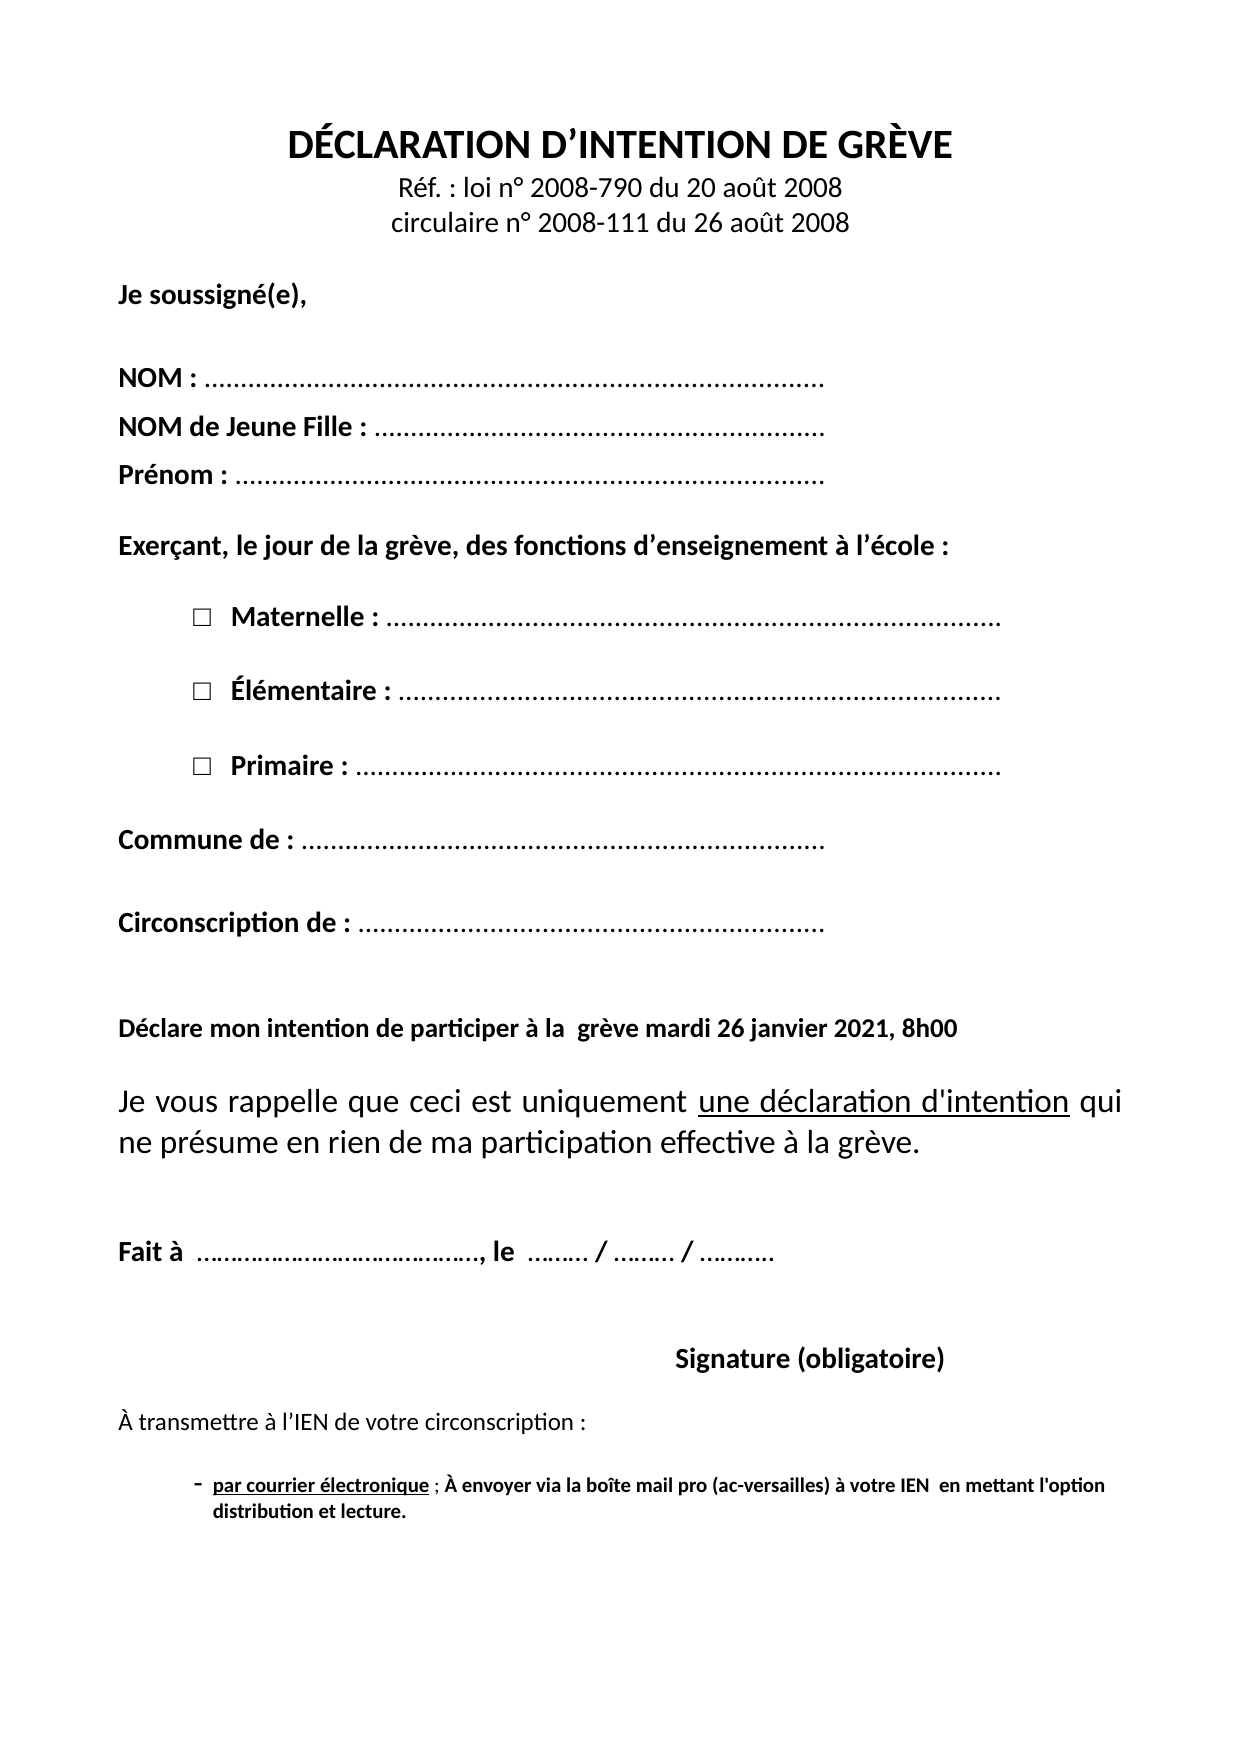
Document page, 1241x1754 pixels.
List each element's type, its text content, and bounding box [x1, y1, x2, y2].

text Circonscription de : [118, 904, 1122, 940]
list Élémentaire : [193, 672, 1122, 709]
text Je vous rappelle que ceci est uniquement une déclaration d'intention qui ne présume en rien de ma participation effective à la grève. [118, 1080, 1122, 1162]
list Primaire : [193, 747, 1122, 784]
text NOM de Jeune Fille : [118, 408, 1122, 443]
text DÉCLARATION D’INTENTION DE GRÈVE [118, 118, 1122, 169]
list Maternelle : [193, 598, 1122, 635]
text circulaire n° 2008-111 du 26 août 2008 [118, 204, 1122, 240]
text Prénom : [118, 456, 1122, 491]
text Je soussigné(e), [118, 276, 1122, 311]
text NOM : [118, 359, 1122, 395]
text Réf. : loi n° 2008-790 du 20 août 2008 [118, 169, 1122, 204]
text Exerçant, le jour de la grève, des fonctions d’enseignement à l’école : [118, 527, 1122, 563]
text Déclare mon intention de participer à la grève mardi 26 janvier 2021, 8h00 [118, 1011, 1122, 1044]
text Signature (obligatoire) [118, 1340, 1122, 1375]
text À transmettre à l’IEN de votre circonscription : [118, 1406, 1122, 1436]
list par courrier électronique ; À envoyer via la boîte mail pro (ac-versailles) à votre IEN en mettant l'option distribution et lecture. [193, 1465, 1122, 1524]
text Fait à ……………………………………, le ……… / ……… / ……….. [118, 1233, 1122, 1268]
text Commune de : [118, 821, 1122, 856]
